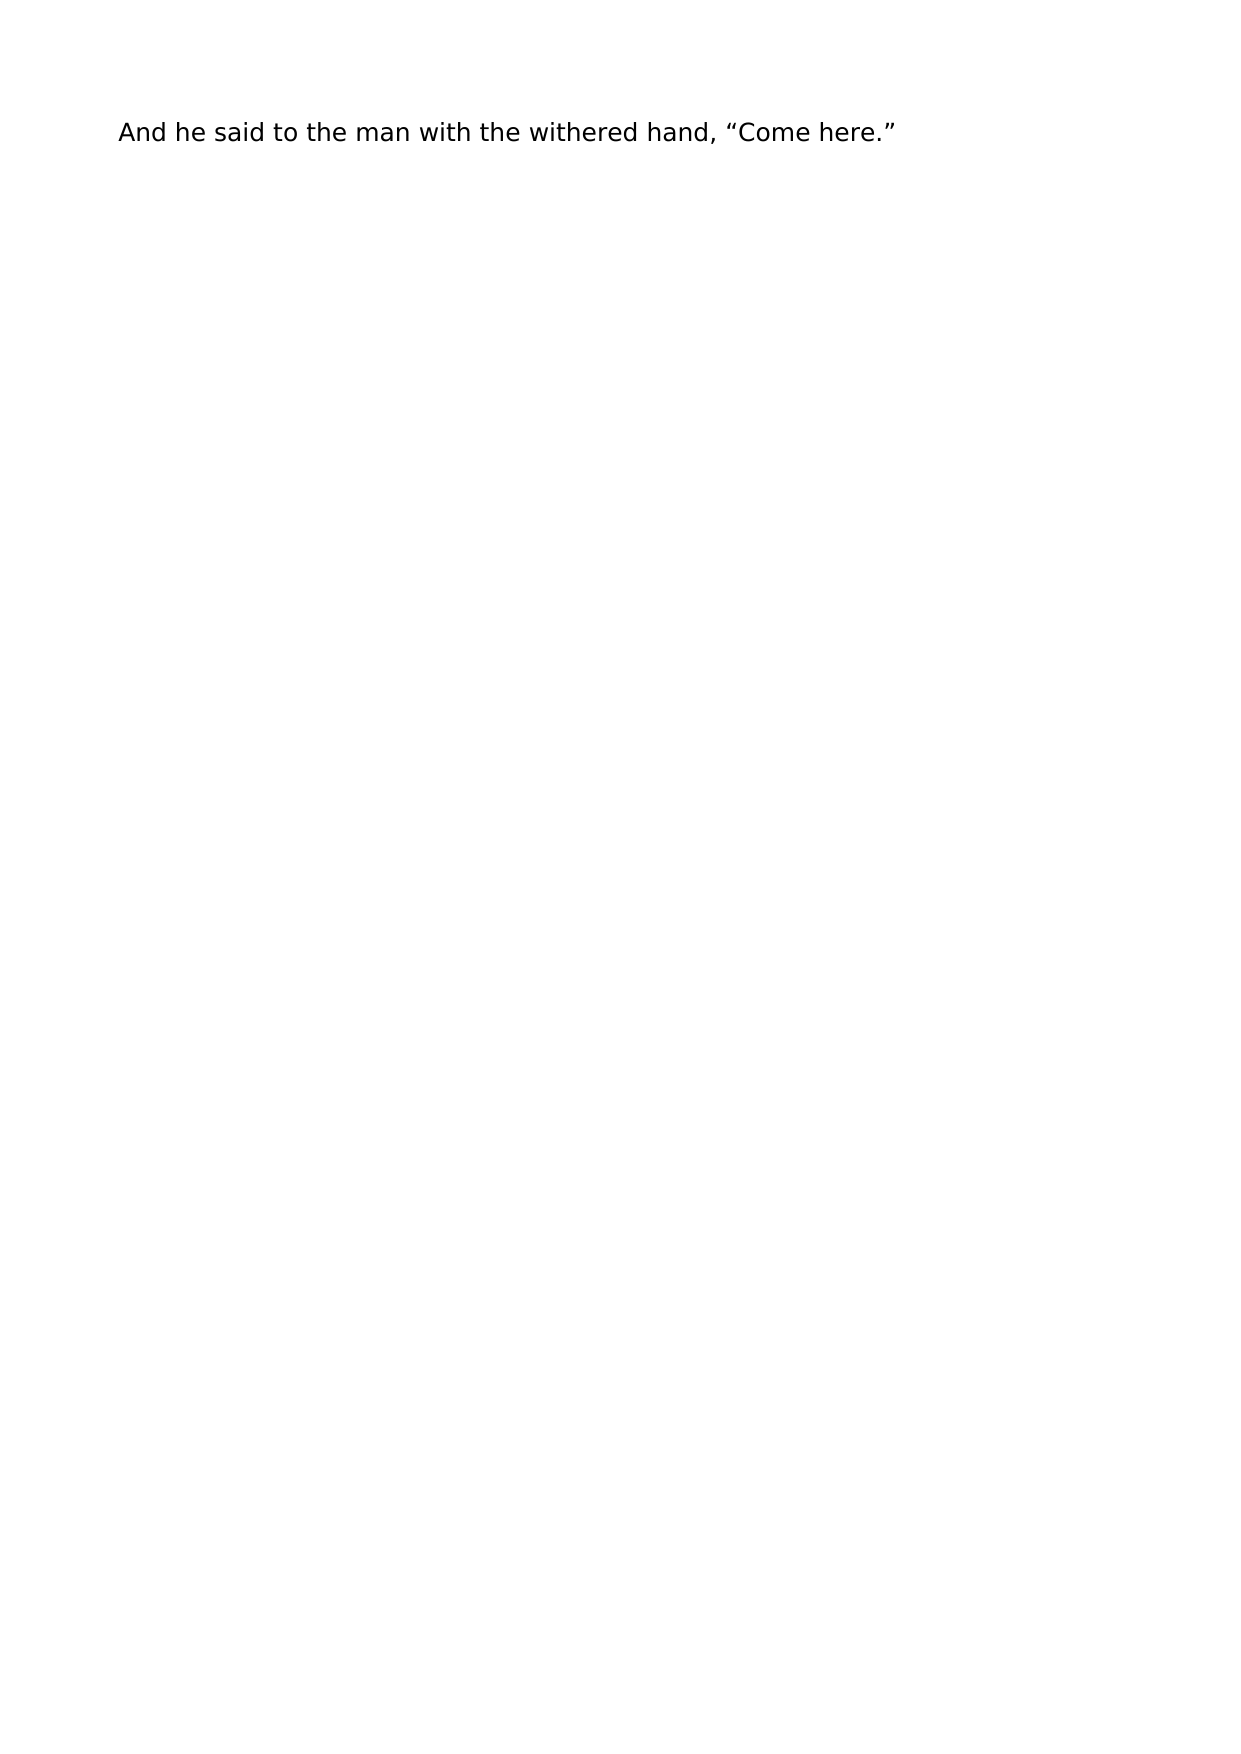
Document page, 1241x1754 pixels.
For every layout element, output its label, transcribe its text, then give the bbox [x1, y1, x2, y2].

text And he said to the man with the withered hand, “Come here.” [118, 118, 1122, 147]
